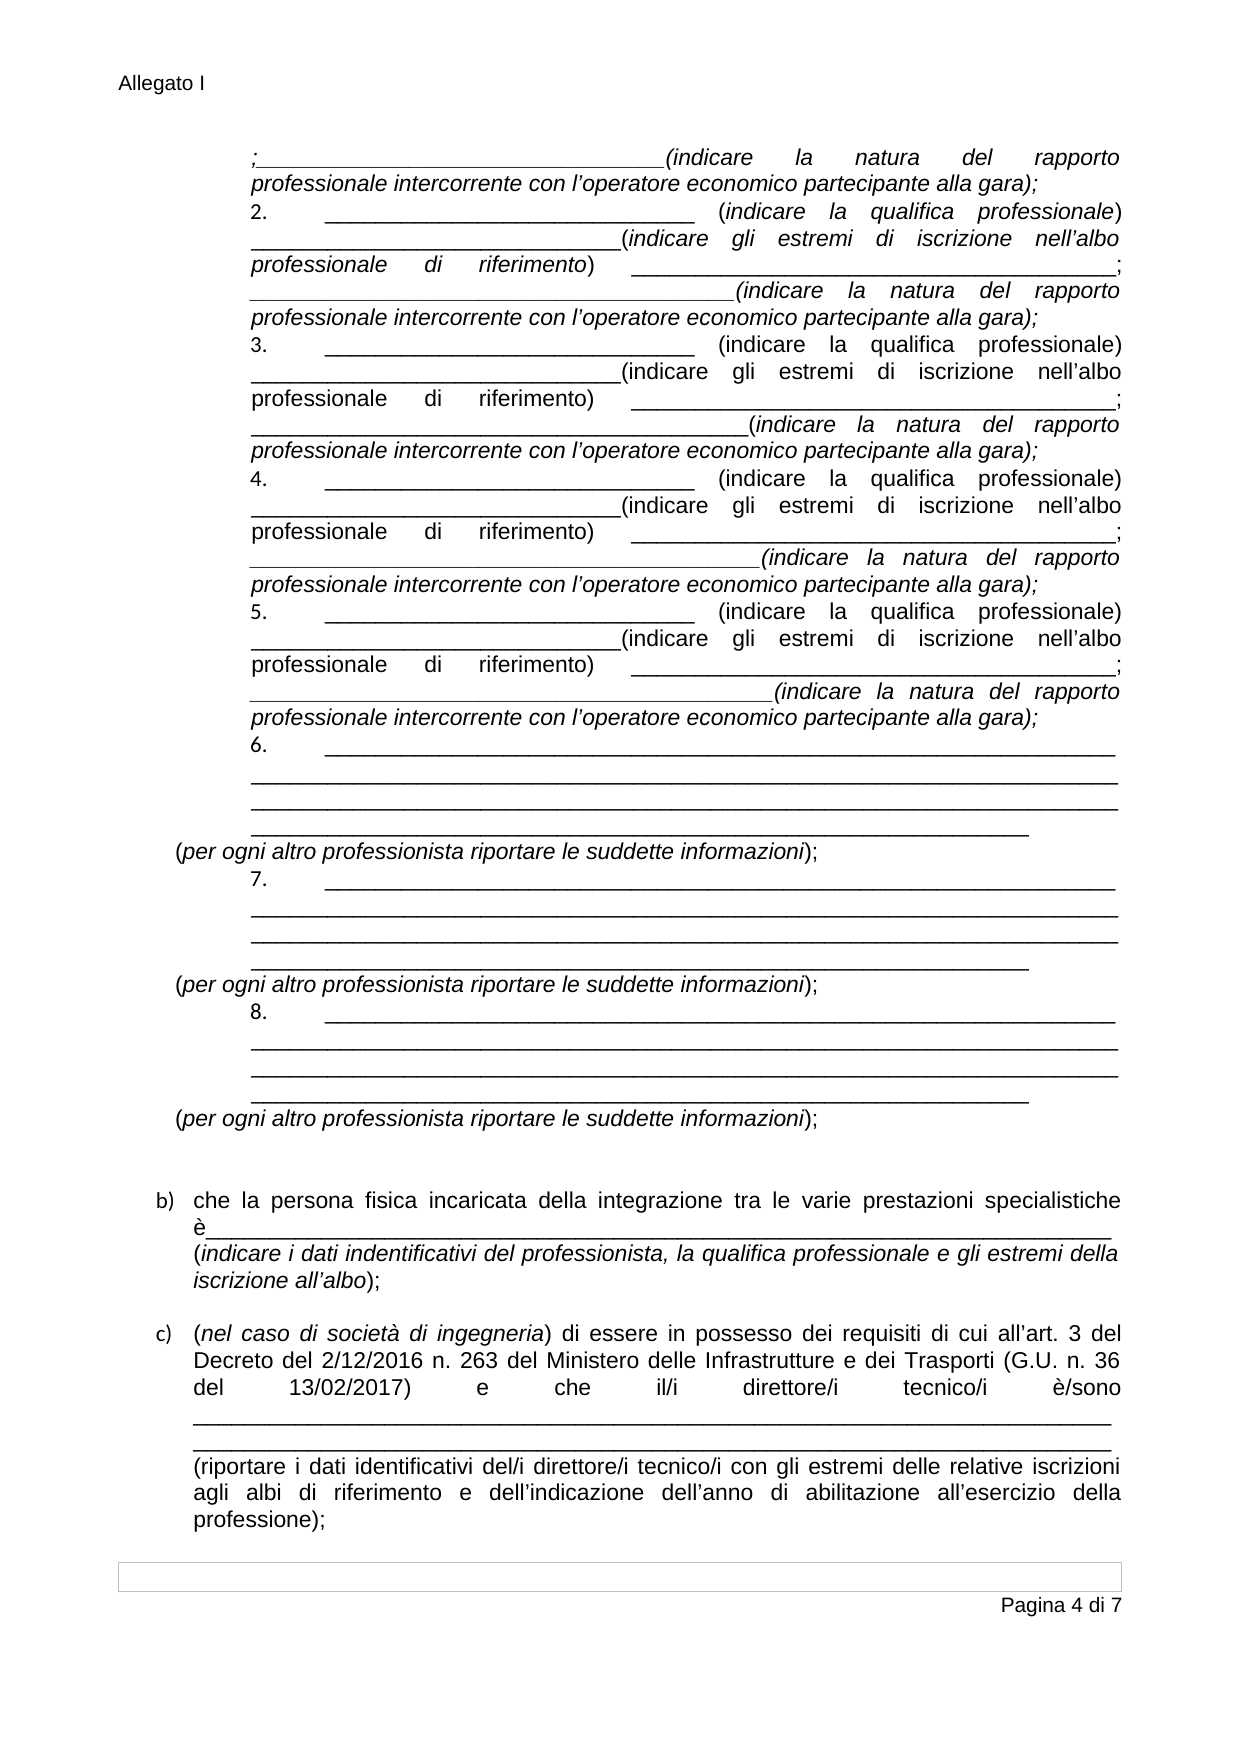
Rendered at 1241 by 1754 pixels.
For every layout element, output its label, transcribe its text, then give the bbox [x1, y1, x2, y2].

text (per ogni altro professionista riportare le suddette informazioni); [118, 1104, 1122, 1131]
text (per ogni altro professionista riportare le suddette informazioni); [118, 971, 1122, 997]
list ___________________________________________________________________________________________________________________________________________________________________________________________________________________________________________________________________ [250, 997, 1122, 1104]
list _____________________________ (indicare la qualifica professionale) _____________________________(indicare gli estremi di iscrizione nell’albo professionale di riferimento) ______________________________________; _________________________________________(indicare la natura del rapporto professionale intercorrente con l’operatore economico partecipante alla gara); [250, 597, 1122, 731]
list _____________________________ (indicare la qualifica professionale) _____________________________(indicare gli estremi di iscrizione nell’albo professionale di riferimento) ______________________________________; ________________________________________(indicare la natura del rapporto professionale intercorrente con l’operatore economico partecipante alla gara); [250, 464, 1122, 597]
list ___________________________________________________________________________________________________________________________________________________________________________________________________________________________________________________________________ [250, 864, 1122, 971]
list che la persona fisica incaricata della integrazione tra le varie prestazioni specialistiche è_______________________________________________________________________ (indicare i dati indentificativi del professionista, la qualifica professionale e gli estremi della iscrizione all’albo); [156, 1186, 1122, 1293]
list (nel caso di società di ingegneria) di essere in possesso dei requisiti di cui all’art. 3 del Decreto del 2/12/2016 n. 263 del Ministero delle Infrastrutture e dei Trasporti (G.U. n. 36 del 13/02/2017) e che il/i direttore/i tecnico/i è/sono ________________________________________________________________________ [156, 1319, 1122, 1426]
list _____________________________ (indicare la qualifica professionale) _____________________________(indicare gli estremi di iscrizione nell’albo professionale di riferimento) ______________________________________; _______________________________________(indicare la natura del rapporto professionale intercorrente con l’operatore economico partecipante alla gara); [250, 330, 1122, 464]
list ___________________________________________________________________________________________________________________________________________________________________________________________________________________________________________________________________ [250, 731, 1122, 838]
text (per ogni altro professionista riportare le suddette informazioni); [118, 838, 1122, 864]
list _____________________________ (indicare la qualifica professionale) _____________________________(indicare gli estremi di iscrizione nell’albo professionale di riferimento) ______________________________________; ______________________________________(indicare la natura del rapporto professionale intercorrente con l’operatore economico partecipante alla gara); [250, 197, 1122, 330]
list ;________________________________(indicare la natura del rapporto professionale intercorrente con l’operatore economico partecipante alla gara); [250, 144, 1122, 197]
text ________________________________________________________________________­­­ (riportare i dati identificativi del/i direttore/i tecnico/i con gli estremi delle relative iscrizioni agli albi di riferimento e dell’indicazione dell’anno di abilitazione all’esercizio della professione); [193, 1426, 1122, 1532]
